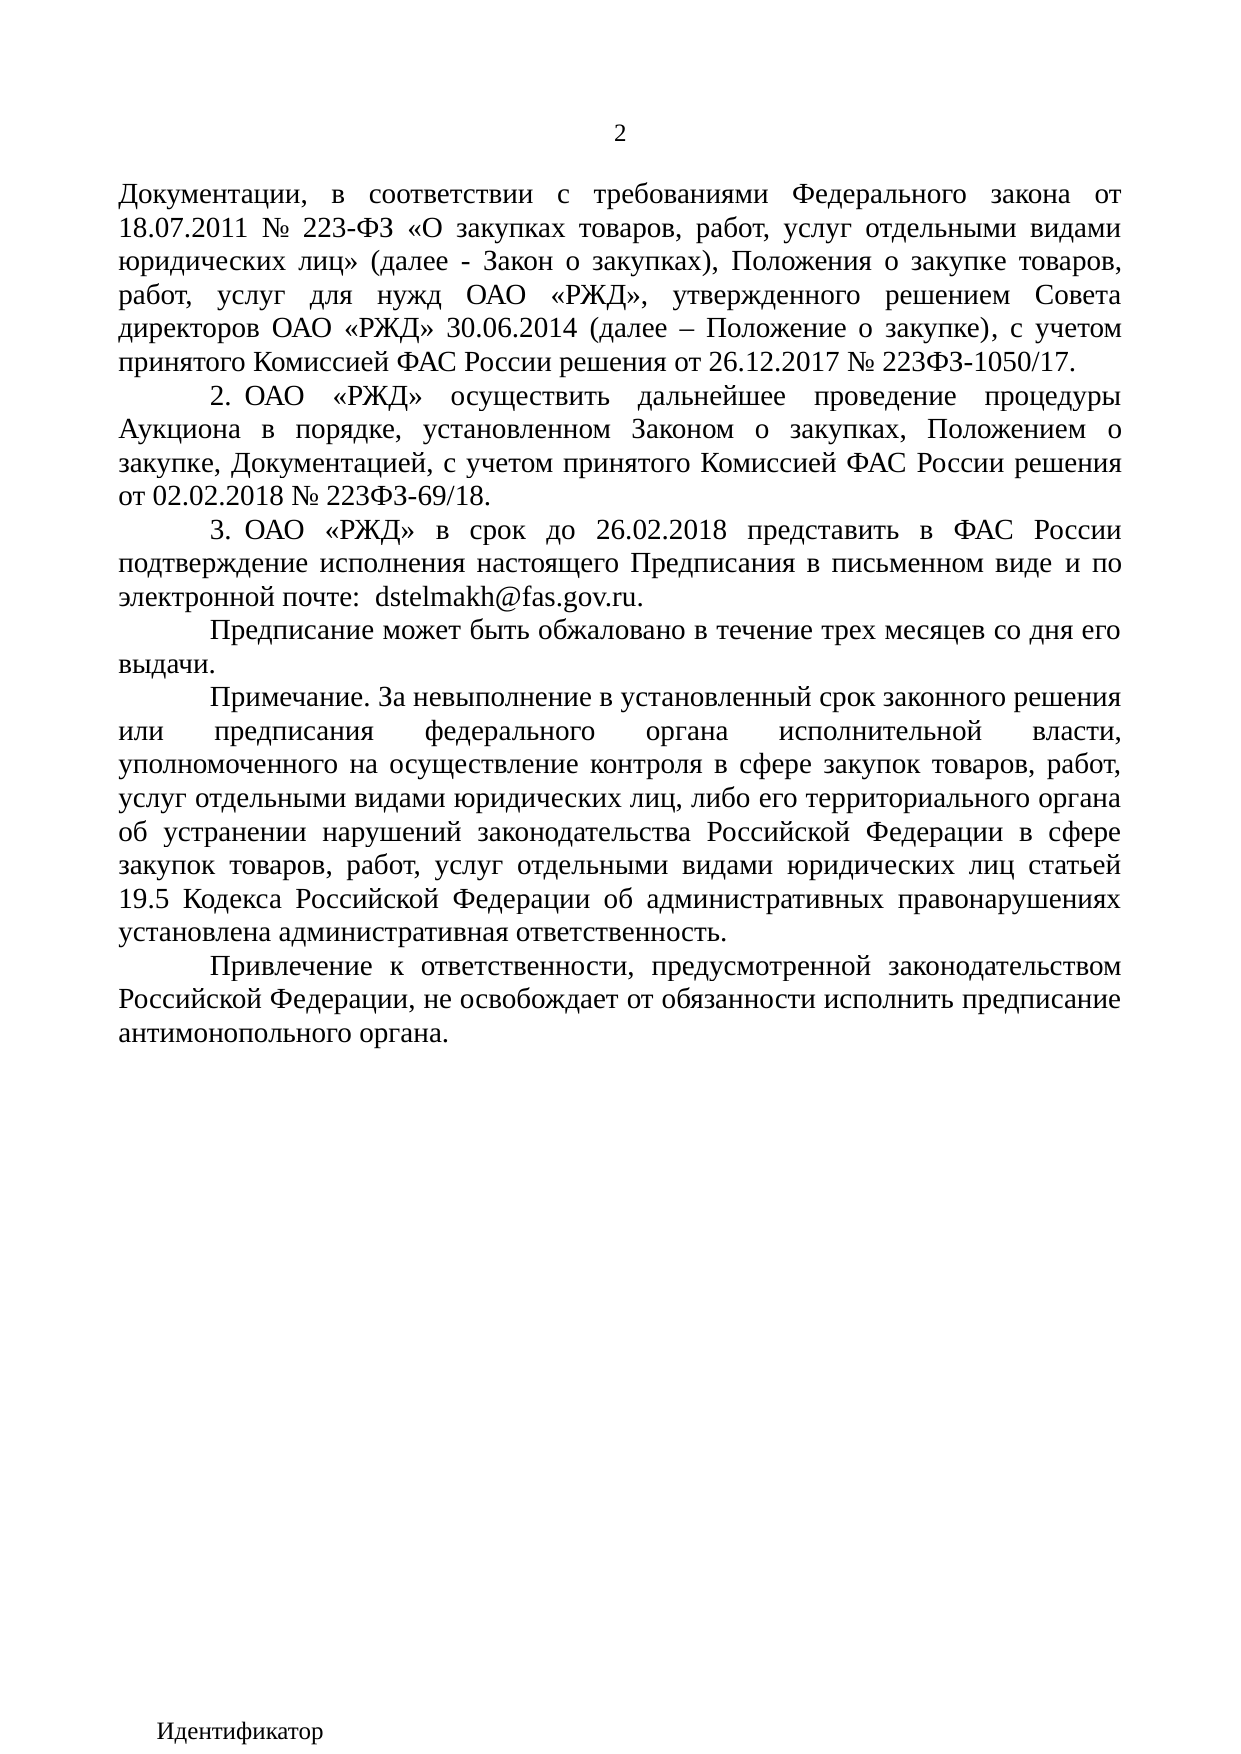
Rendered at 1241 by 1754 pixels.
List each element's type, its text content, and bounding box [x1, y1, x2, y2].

list ОАО «РЖД» в срок до 26.02.2018 представить в ФАС России подтверждение исполнения настоящего Предписания в письменном виде и по электронной почте: dstelmakh@fas.gov.ru. [118, 512, 1122, 612]
list ОАО «РЖД» осуществить дальнейшее проведение процедуры Аукциона в порядке, установленном Законом о закупках, Положением о закупке, Документацией, с учетом принятого Комиссией ФАС России решения от 02.02.2018 № 223ФЗ-69/18. [118, 378, 1122, 512]
text Привлечение к ответственности, предусмотренной законодательством Российской Федерации, не освобождает от обязанности исполнить предписание антимонопольного органа. [118, 948, 1122, 1048]
text Предписание может быть обжаловано в течение трех месяцев со дня его выдачи. [118, 612, 1122, 679]
text Примечание. За невыполнение в установленный срок законного решения или предписания федерального органа исполнительной власти, уполномоченного на осуществление контроля в сфере закупок товаров, работ, услуг отдельными видами юридических лиц, либо его территориального органа об устранении нарушений законодательства Российской Федерации в сфере закупок товаров, работ, услуг отдельными видами юридических лиц статьей 19.5 Кодекса Российской Федерации об административных правонарушениях установлена административная ответственность. [118, 679, 1122, 948]
list Документации, в соответствии с требованиями Федерального закона от 18.07.2011 № 223-ФЗ «О закупках товаров, работ, услуг отдельными видами юридических лиц» (далее - Закон о закупках), Положения о закупке товаров, работ, услуг для нужд ОАО «РЖД», утвержденного решением Совета директоров ОАО «РЖД» 30.06.2014 (далее – Положение о закупке), с учетом принятого Комиссией ФАС России решения от 26.12.2017 № 223ФЗ-1050/17. [118, 176, 1122, 378]
